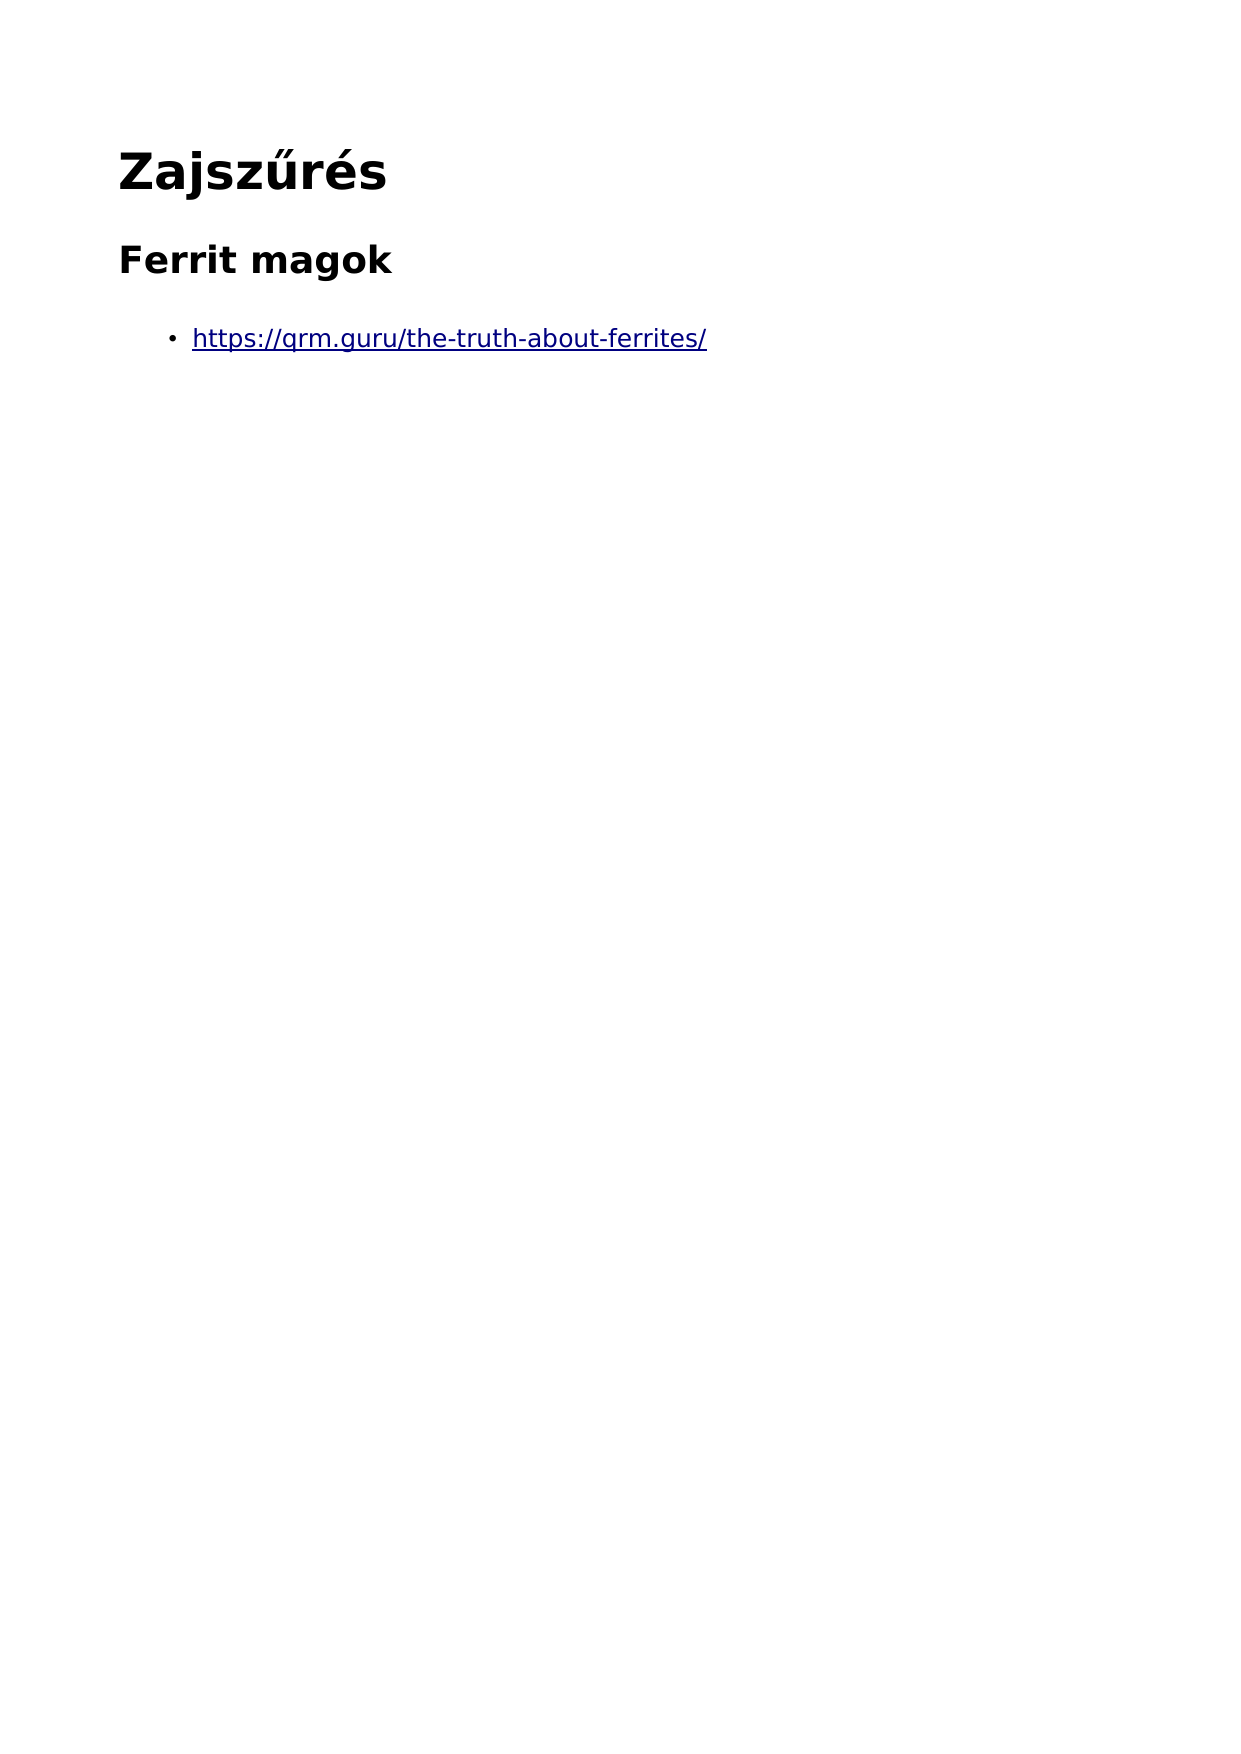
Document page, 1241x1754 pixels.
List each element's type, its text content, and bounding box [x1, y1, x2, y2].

subtitle Zajszűrés [118, 143, 1122, 201]
list https://qrm.guru/the-truth-about-ferrites/ [177, 324, 1122, 354]
subtitle Ferrit magok [118, 239, 1122, 282]
